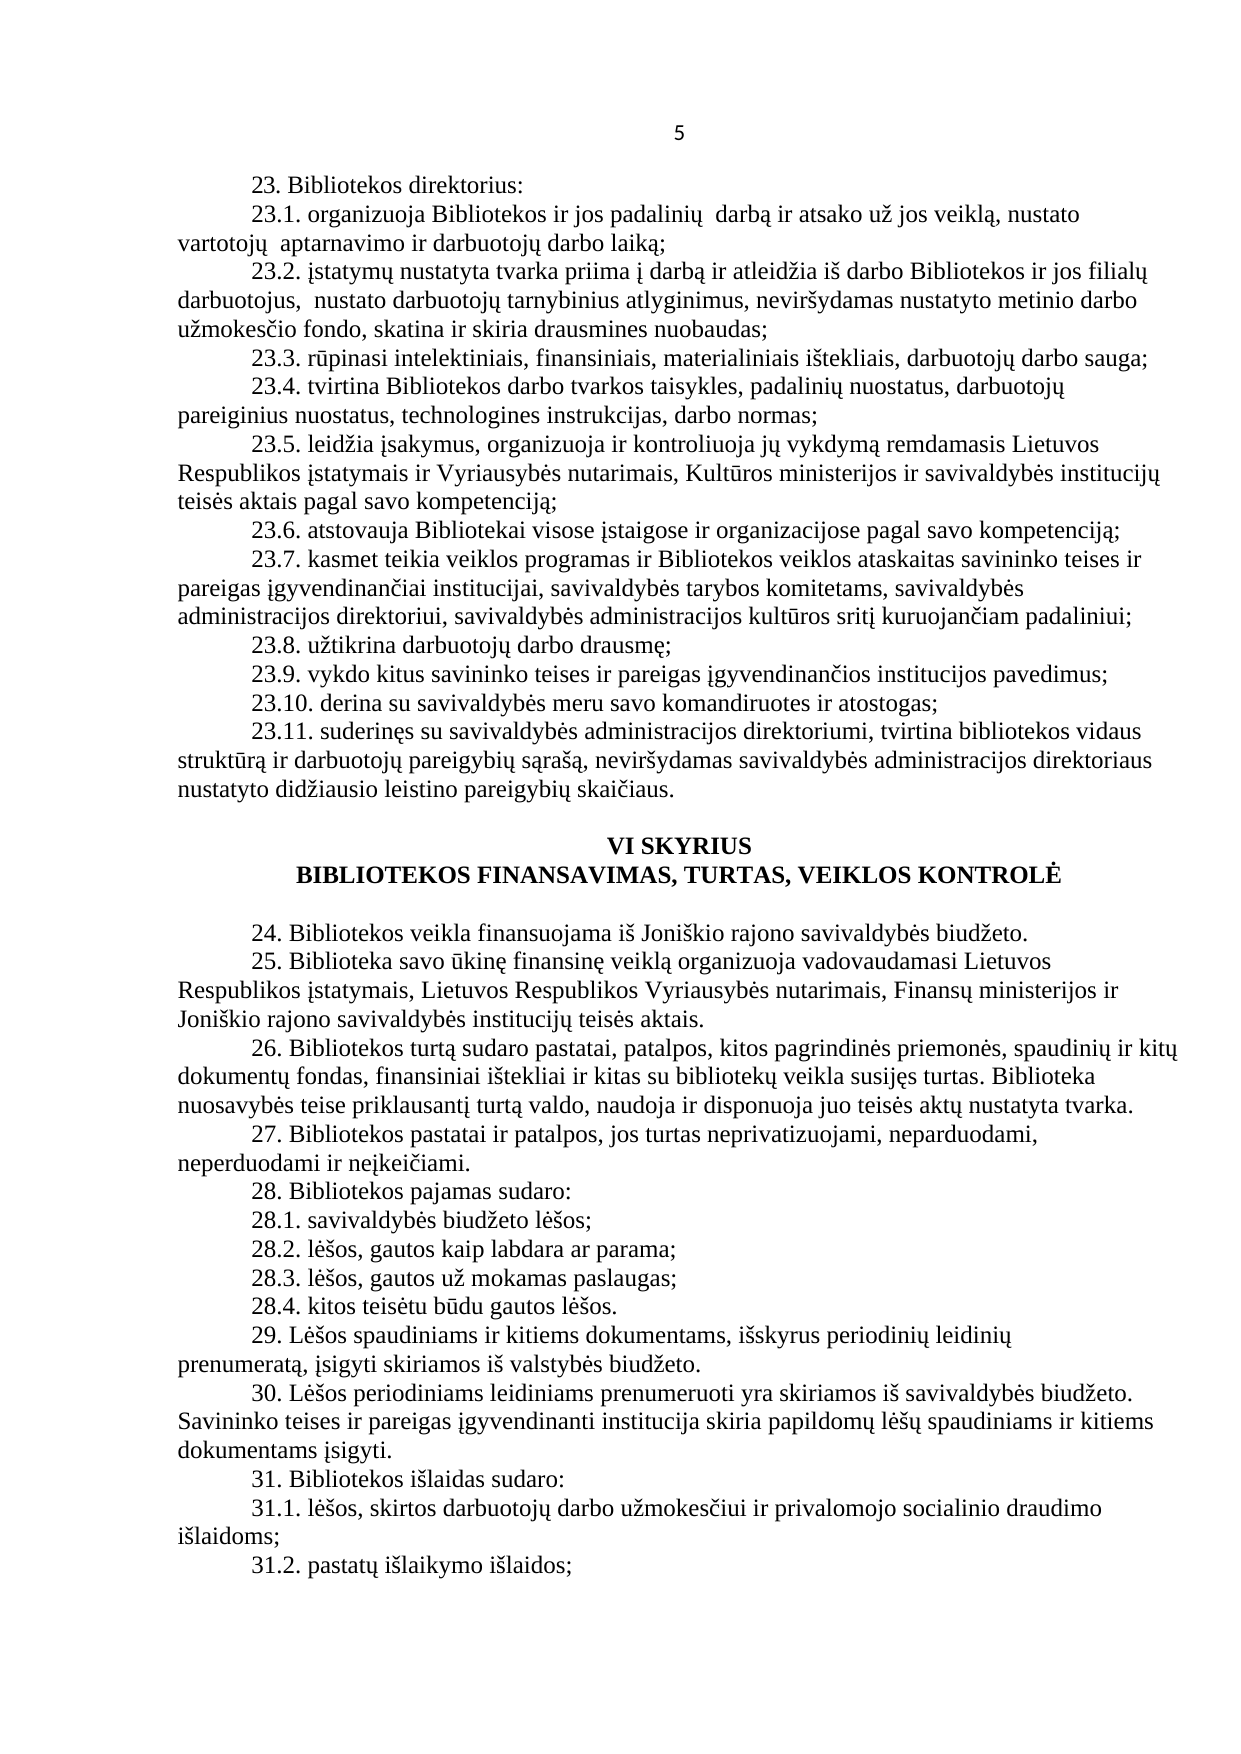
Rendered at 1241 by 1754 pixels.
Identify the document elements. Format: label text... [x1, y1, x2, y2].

text 23.3. rūpinasi intelektiniais, finansiniais, materialiniais ištekliais, darbuotojų darbo sauga; [177, 343, 1181, 371]
text 29. Lėšos spaudiniams ir kitiems dokumentams, išskyrus periodinių leidinių prenumeratą, įsigyti skiriamos iš valstybės biudžeto. [177, 1320, 1145, 1378]
text 31.1. lėšos, skirtos darbuotojų darbo užmokesčiui ir privalomojo socialinio draudimo išlaidoms; [177, 1493, 1181, 1550]
text BIBLIOTEKOS FINANSAVIMAS, TURTAS, VEIKLOS KONTROLĖ [177, 860, 1181, 889]
text 27. Bibliotekos pastatai ir patalpos, jos turtas neprivatizuojami, neparduodami, neperduodami ir neįkeičiami. [177, 1119, 1181, 1176]
text 28.4. kitos teisėtu būdu gautos lėšos. [177, 1291, 1181, 1320]
text 26. Bibliotekos turtą sudaro pastatai, patalpos, kitos pagrindinės priemonės, spaudinių ir kitų dokumentų fondas, finansiniai ištekliai ir kitas su bibliotekų veikla susijęs turtas. Biblioteka nuosavybės teise priklausantį turtą valdo, naudoja ir disponuoja juo teisės aktų nustatyta tvarka. [177, 1033, 1181, 1119]
text 23.2. įstatymų nustatyta tvarka priima į darbą ir atleidžia iš darbo Bibliotekos ir jos filialų darbuotojus, nustato darbuotojų tarnybinius atlyginimus, neviršydamas nustatyto metinio darbo užmokesčio fondo, skatina ir skiria drausmines nuobaudas; [177, 256, 1181, 343]
text VI SKYRIUS [177, 831, 1181, 860]
text 28. Bibliotekos pajamas sudaro: [177, 1176, 1181, 1205]
text 28.3. lėšos, gautos už mokamas paslaugas; [177, 1263, 1181, 1291]
text 31.2. pastatų išlaikymo išlaidos; [177, 1550, 1181, 1579]
text 23.9. vykdo kitus savininko teises ir pareigas įgyvendinančios institucijos pavedimus; [177, 659, 1181, 688]
text 28.1. savivaldybės biudžeto lėšos; [177, 1205, 1181, 1234]
text 23.6. atstovauja Bibliotekai visose įstaigose ir organizacijose pagal savo kompetenciją; [177, 515, 1181, 544]
text 25. Biblioteka savo ūkinę finansinę veiklą organizuoja vadovaudamasi Lietuvos Respublikos įstatymais, Lietuvos Respublikos Vyriausybės nutarimais, Finansų ministerijos ir Joniškio rajono savivaldybės institucijų teisės aktais. [177, 946, 1181, 1033]
text 30. Lėšos periodiniams leidiniams prenumeruoti yra skiriamos iš savivaldybės biudžeto. Savininko teises ir pareigas įgyvendinanti institucija skiria papildomų lėšų spaudiniams ir kitiems dokumentams įsigyti. [177, 1378, 1181, 1464]
text 23.4. tvirtina Bibliotekos darbo tvarkos taisykles, padalinių nuostatus, darbuotojų pareiginius nuostatus, technologines instrukcijas, darbo normas; [177, 371, 1135, 429]
text 23.8. užtikrina darbuotojų darbo drausmę; [177, 630, 1181, 659]
text 24. Bibliotekos veikla finansuojama iš Joniškio rajono savivaldybės biudžeto. [177, 918, 1089, 946]
text 23.1. organizuoja Bibliotekos ir jos padalinių darbą ir atsako už jos veiklą, nustato vartotojų aptarnavimo ir darbuotojų darbo laiką; [177, 199, 1135, 256]
text 23.11. suderinęs su savivaldybės administracijos direktoriumi, tvirtina bibliotekos vidaus struktūrą ir darbuotojų pareigybių sąrašą, neviršydamas savivaldybės administracijos direktoriaus nustatyto didžiausio leistino pareigybių skaičiaus. [177, 716, 1181, 803]
text 23.5. leidžia įsakymus, organizuoja ir kontroliuoja jų vykdymą remdamasis Lietuvos Respublikos įstatymais ir Vyriausybės nutarimais, Kultūros ministerijos ir savivaldybės institucijų teisės aktais pagal savo kompetenciją; [177, 429, 1181, 515]
text 23. Bibliotekos direktorius: [177, 170, 1181, 199]
text 31. Bibliotekos išlaidas sudaro: [177, 1464, 1181, 1493]
text 23.10. derina su savivaldybės meru savo komandiruotes ir atostogas; [177, 688, 1181, 716]
text 23.7. kasmet teikia veiklos programas ir Bibliotekos veiklos ataskaitas savininko teises ir pareigas įgyvendinančiai institucijai, savivaldybės tarybos komitetams, savivaldybės administracijos direktoriui, savivaldybės administracijos kultūros sritį kuruojančiam padaliniui; [177, 544, 1181, 630]
text 28.2. lėšos, gautos kaip labdara ar parama; [177, 1234, 1181, 1263]
